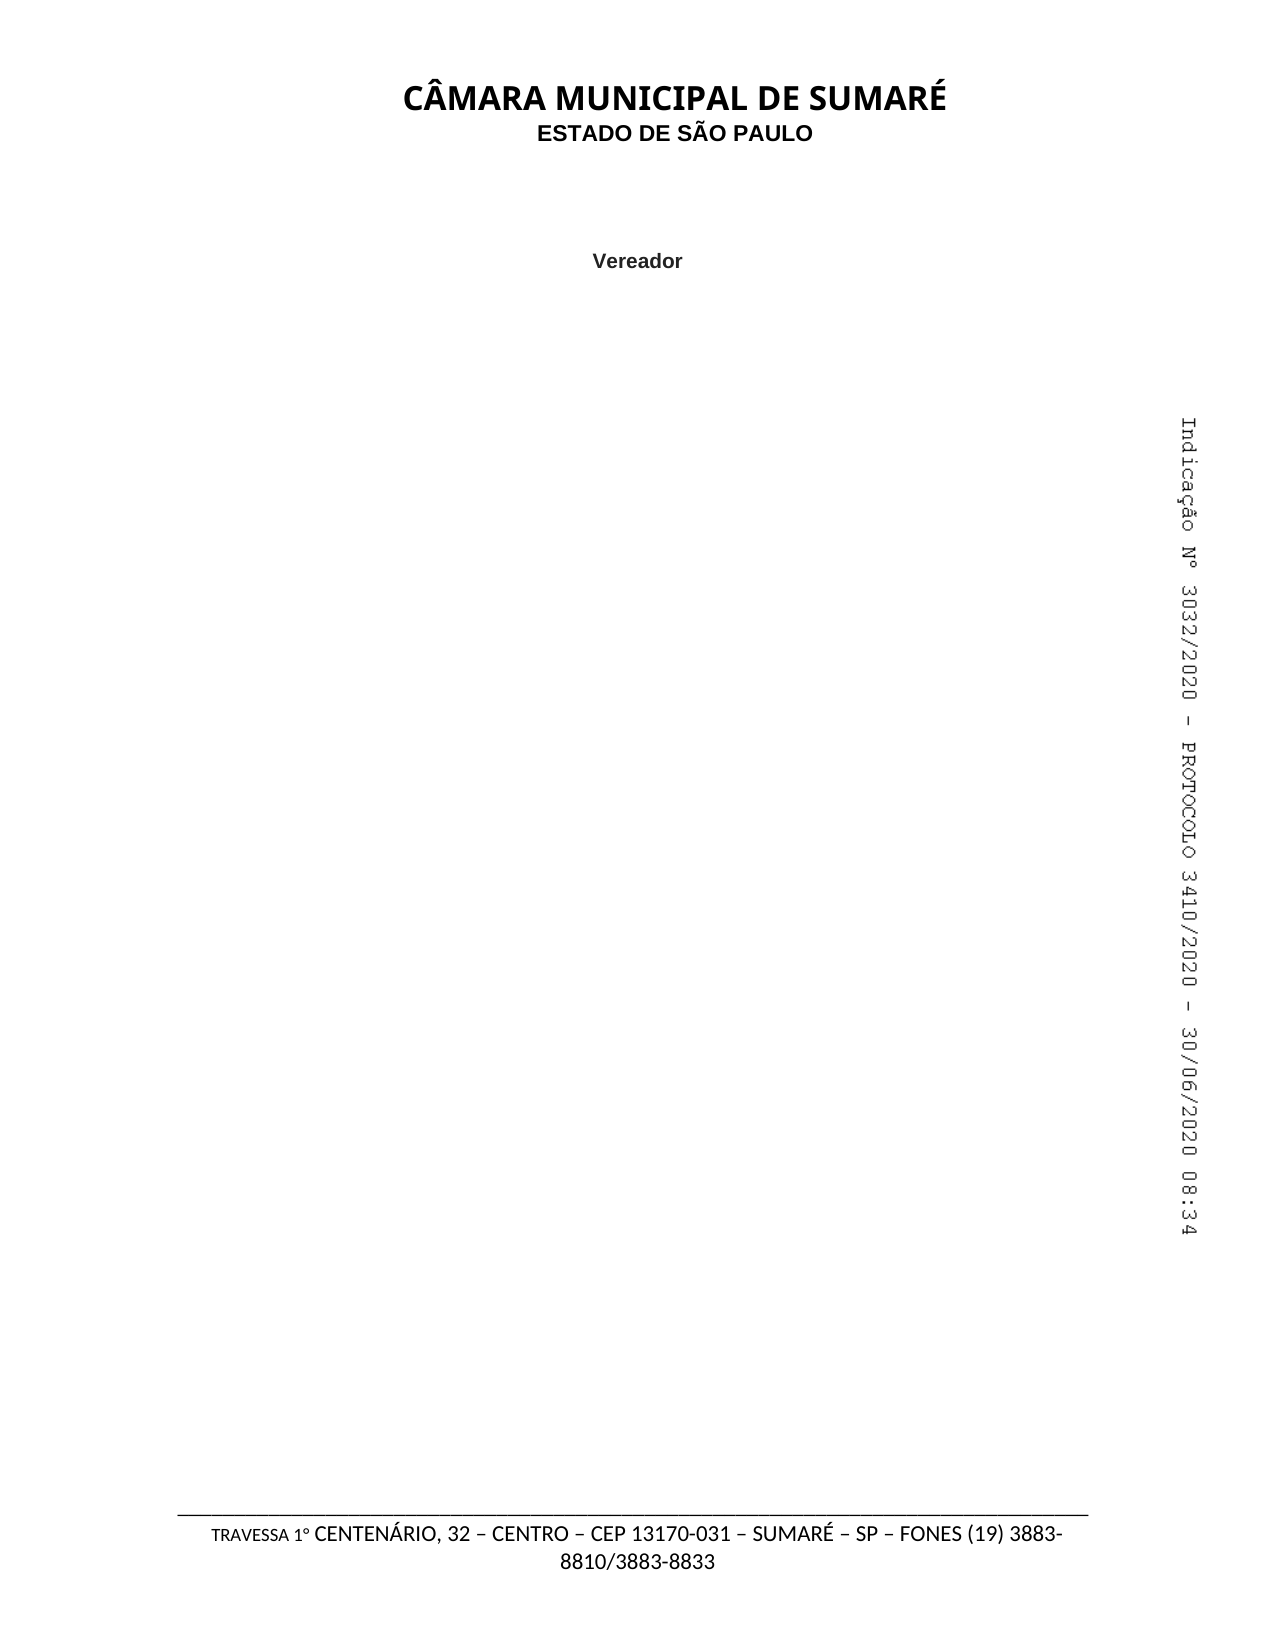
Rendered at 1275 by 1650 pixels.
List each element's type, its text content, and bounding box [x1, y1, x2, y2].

text Vereador [177, 249, 1098, 273]
